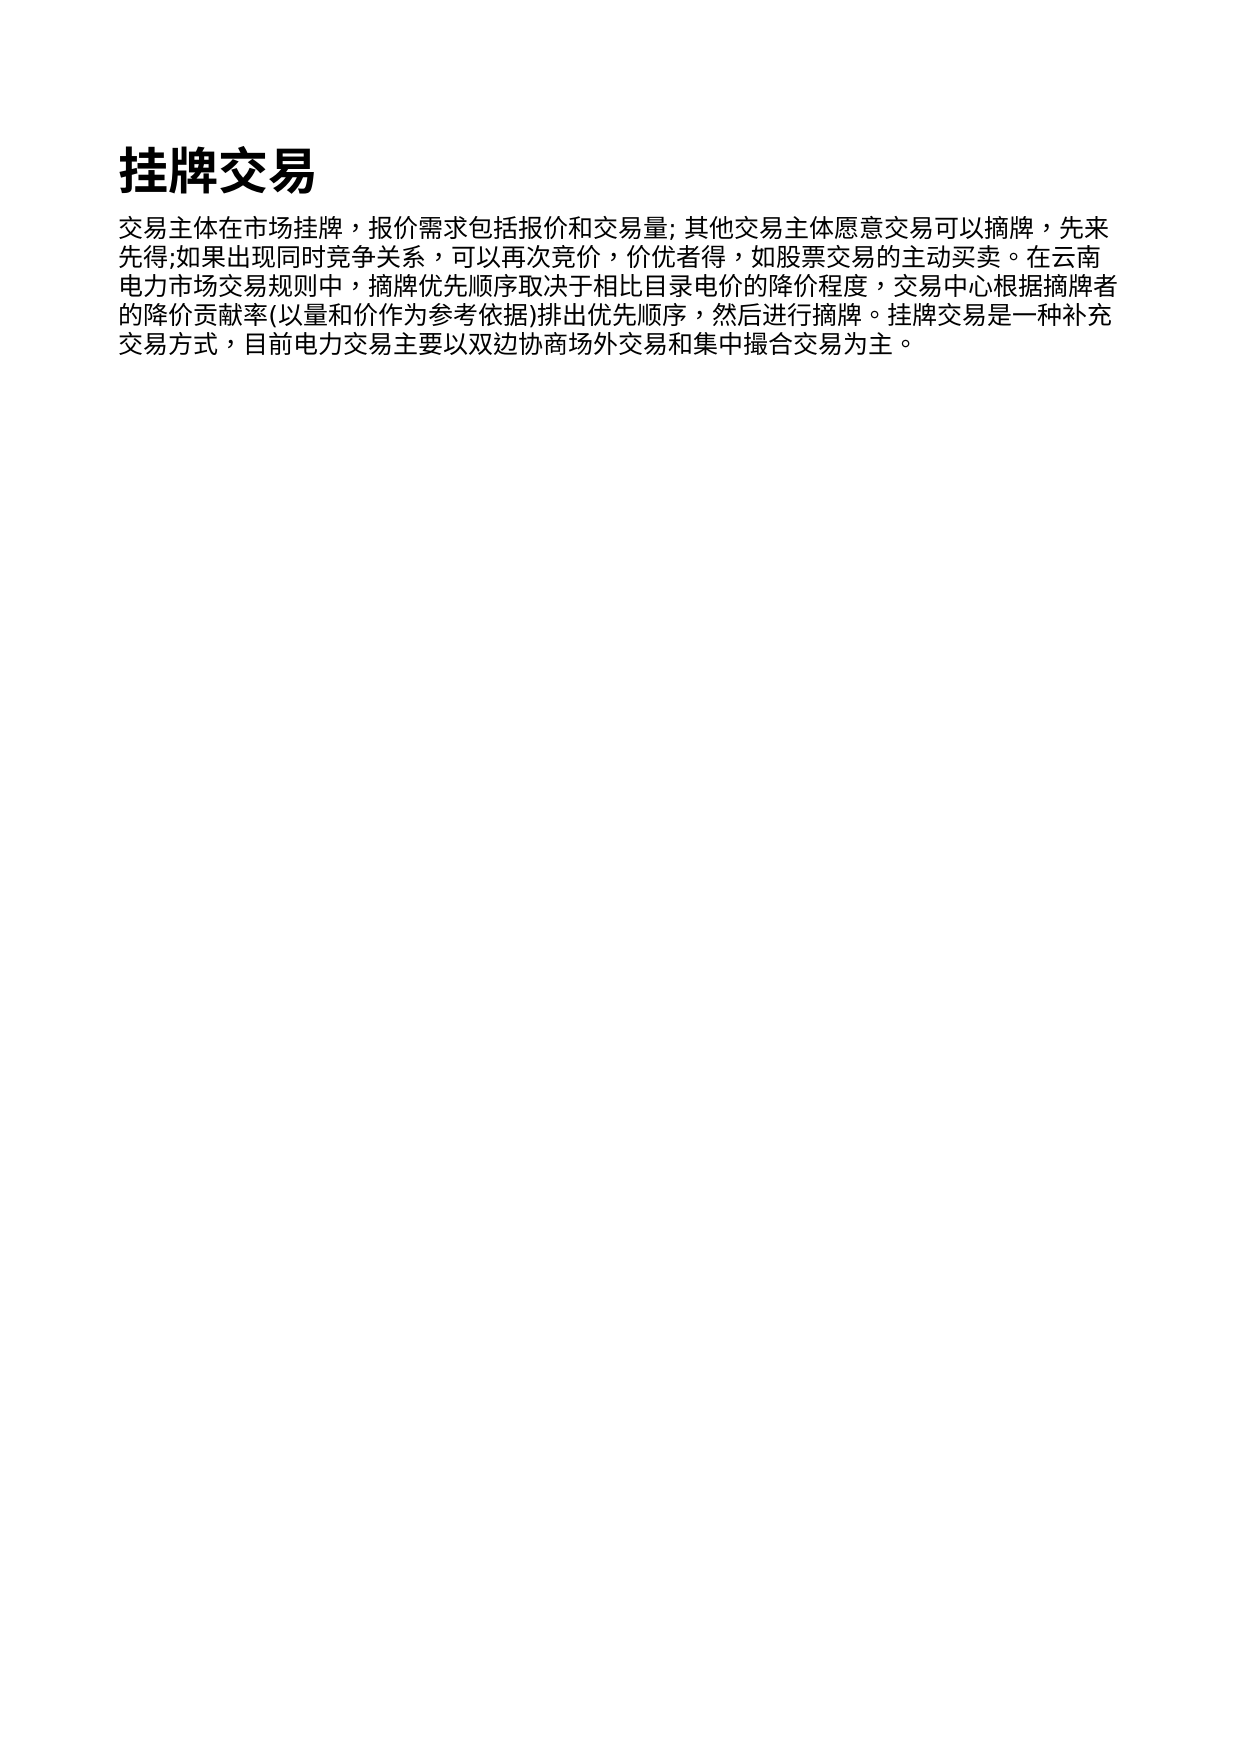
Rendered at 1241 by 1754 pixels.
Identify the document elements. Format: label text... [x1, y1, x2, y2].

text 交易主体在市场挂牌，报价需求包括报价和交易量; 其他交易主体愿意交易可以摘牌，先来先得;如果出现同时竞争关系，可以再次竞价，价优者得，如股票交易的主动买卖。在云南电力市场交易规则中，摘牌优先顺序取决于相比目录电价的降价程度，交易中心根据摘牌者的降价贡献率(以量和价作为参考依据)排出优先顺序，然后进行摘牌。挂牌交易是一种补充交易方式，目前电力交易主要以双边协商场外交易和集中撮合交易为主。 [118, 214, 1122, 360]
subtitle 挂牌交易 [118, 143, 1122, 201]
